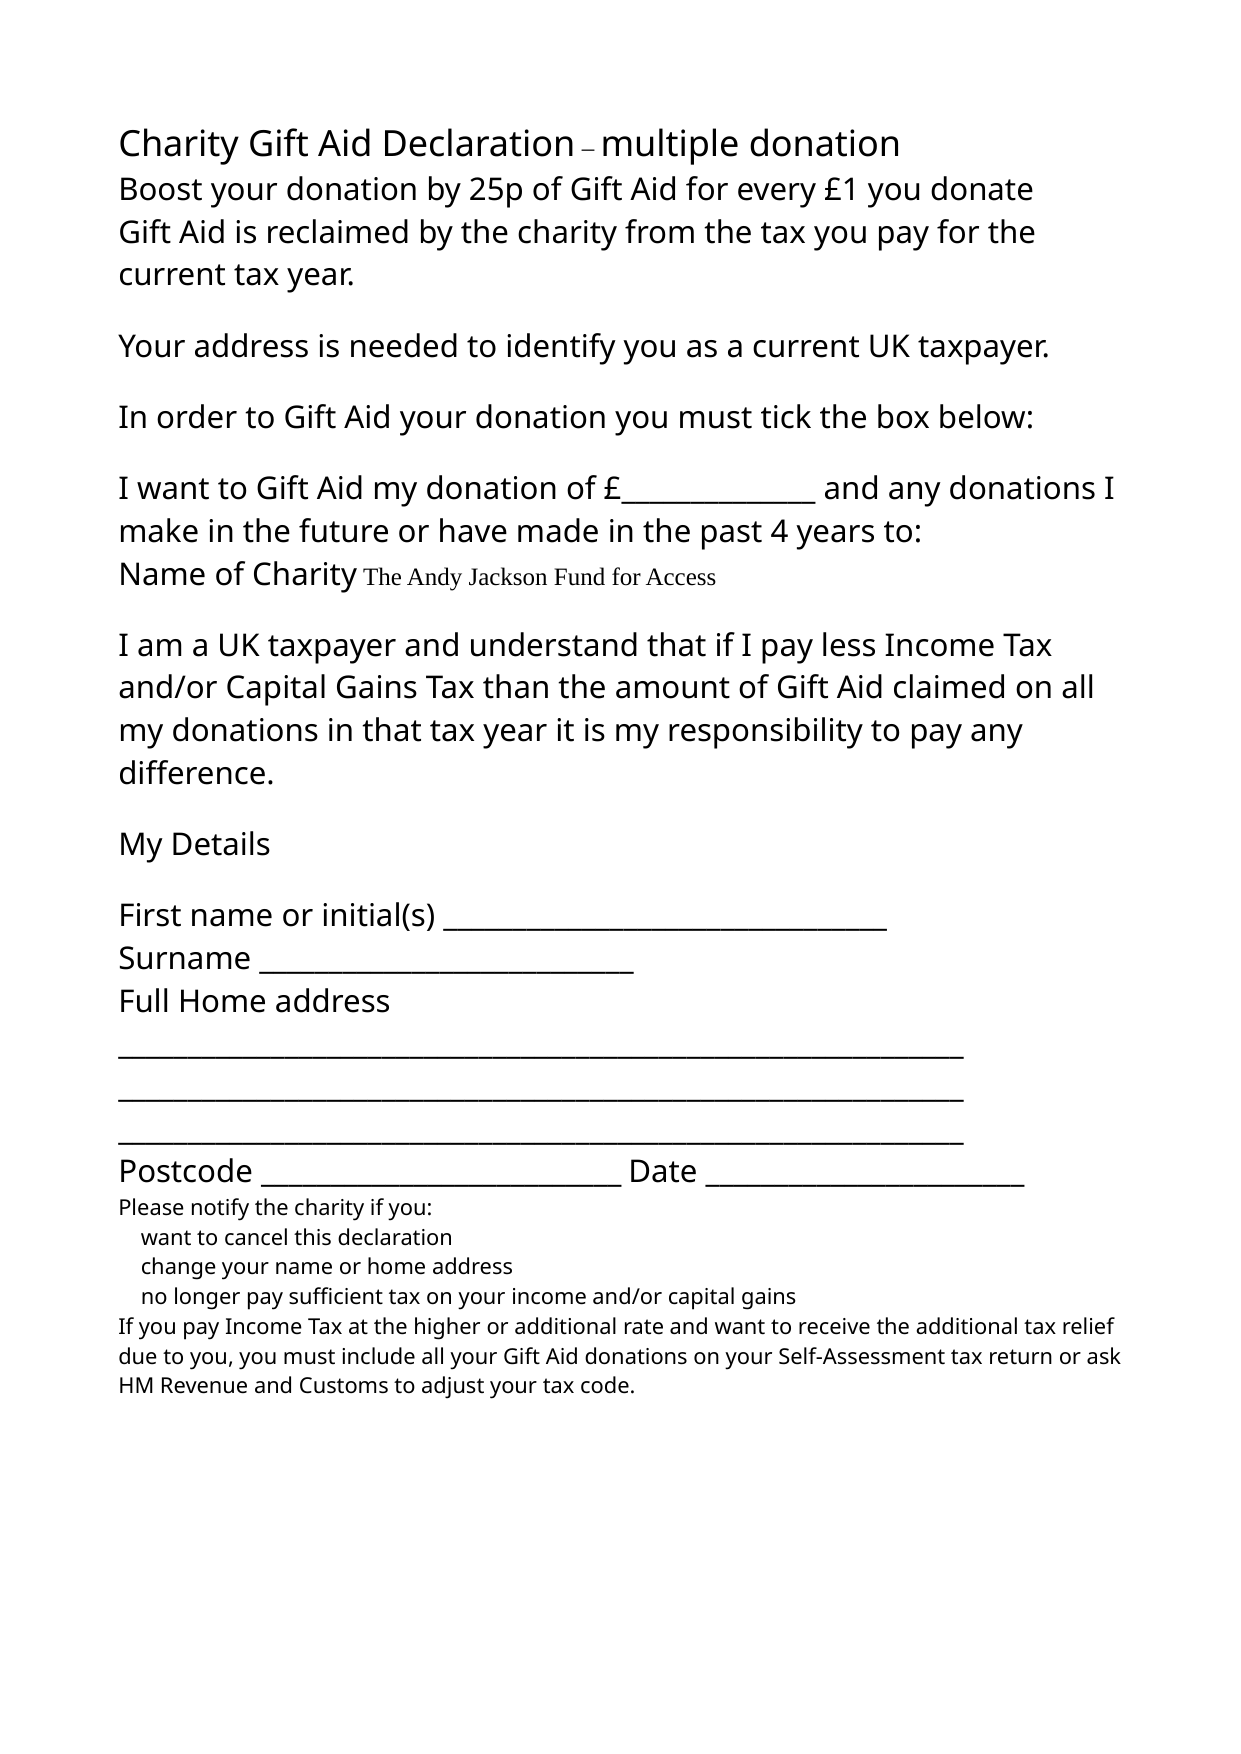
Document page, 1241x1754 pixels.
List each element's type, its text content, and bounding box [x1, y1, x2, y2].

text First name or initial(s) ________________________________ Surname ___________________________ Full Home address _____________________________________________________________ _____________________________________________________________ _____________________________________________________________ Postcode __________________________ Date _______________________ Please notify the charity if you:  want to cancel this declaration  change your name or home address  no longer pay sufficient tax on your income and/or capital gains If you pay Income Tax at the higher or additional rate and want to receive the additional tax relief due to you, you must include all your Gift Aid donations on your Self-Assessment tax return or ask HM Revenue and Customs to adjust your tax code. [118, 893, 1122, 1400]
text Your address is needed to identify you as a current UK taxpayer. [118, 324, 1122, 395]
text In order to Gift Aid your donation you must tick the box below: [118, 395, 1122, 466]
text I am a UK taxpayer and understand that if I pay less Income Tax and/or Capital Gains Tax than the amount of Gift Aid claimed on all my donations in that tax year it is my responsibility to pay any difference. [118, 594, 1122, 793]
text My Details [118, 793, 1122, 893]
text Charity Gift Aid Declaration – multiple donation Boost your donation by 25p of Gift Aid for every £1 you donate Gift Aid is reclaimed by the charity from the tax you pay for the current tax year. [118, 118, 1122, 295]
text I want to Gift Aid my donation of £______________ and any donations I make in the future or have made in the past 4 years to: Name of Charity The Andy Jackson Fund for Access [118, 466, 1122, 594]
